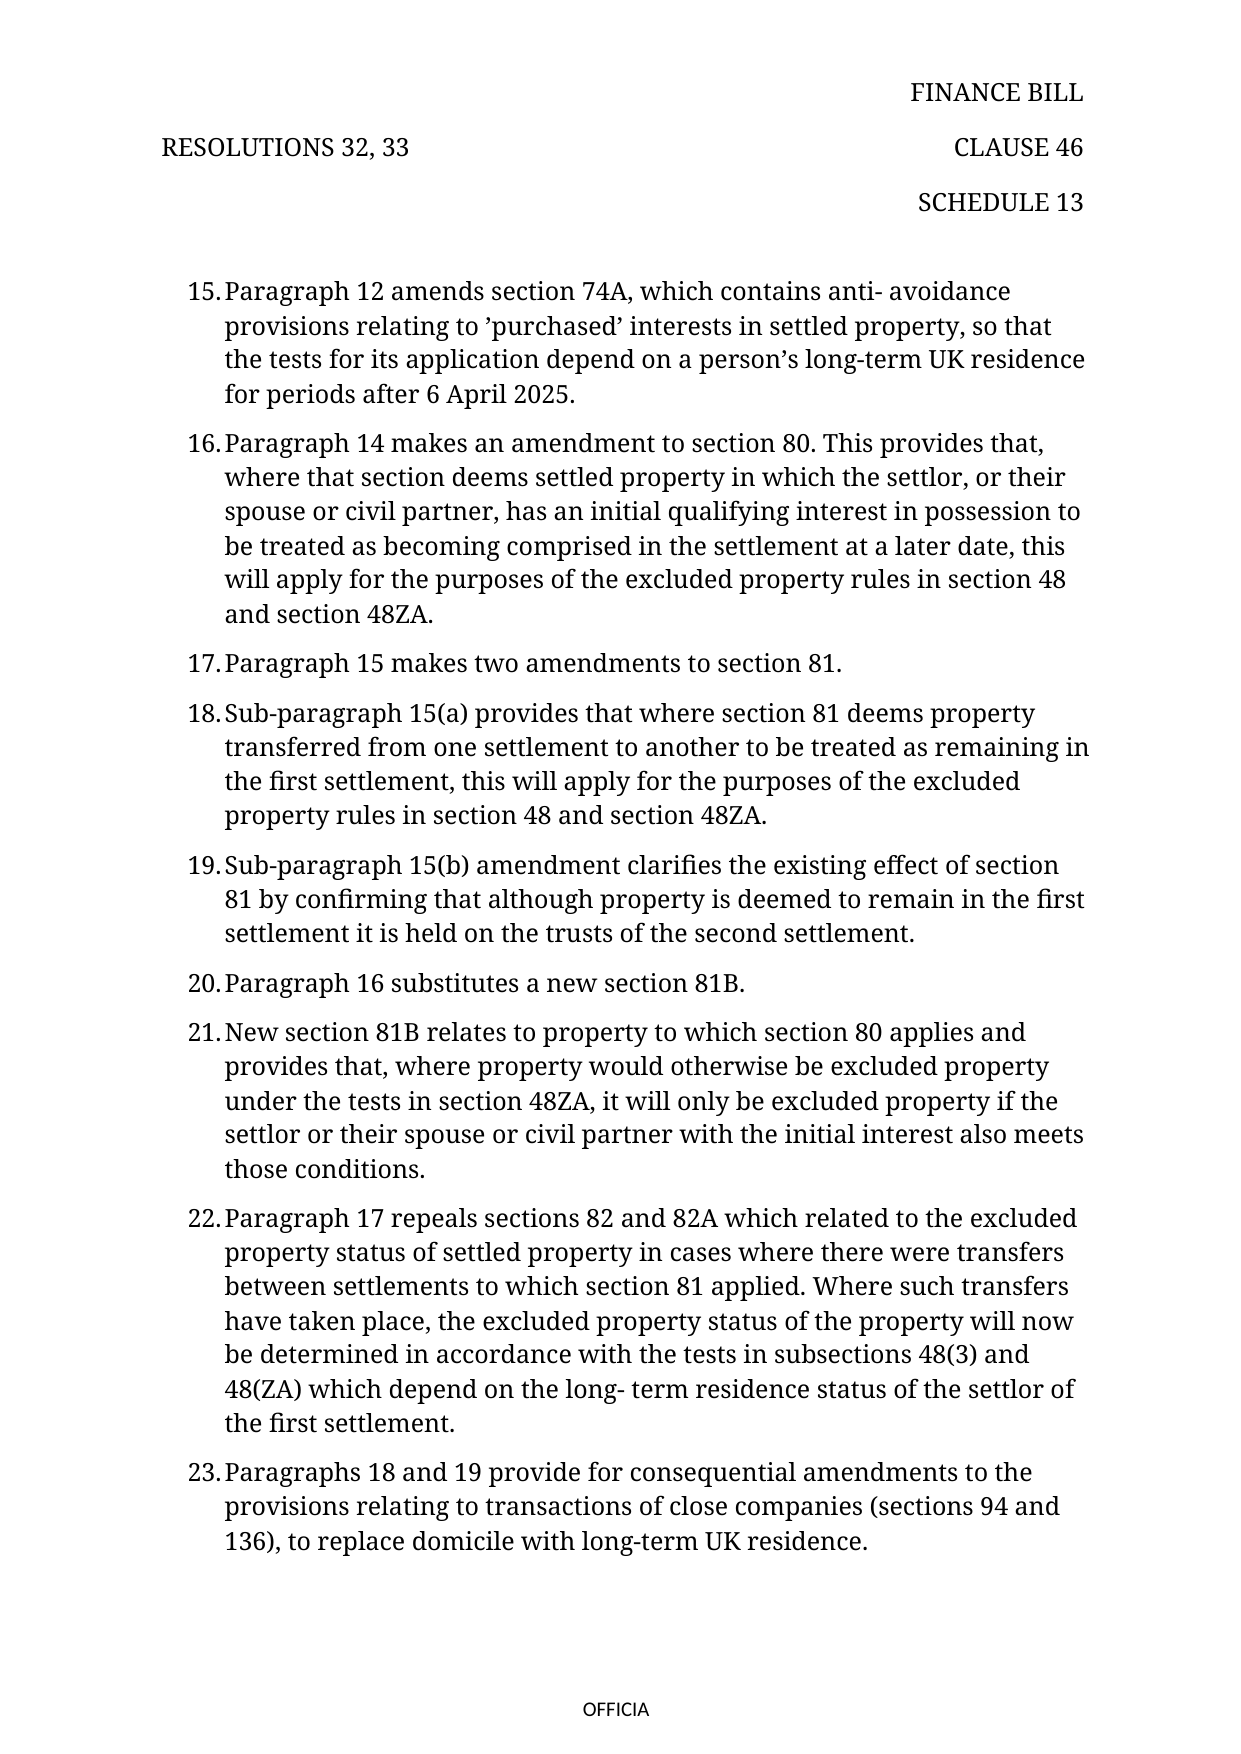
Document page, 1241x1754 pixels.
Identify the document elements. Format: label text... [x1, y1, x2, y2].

list Paragraph 12 amends section 74A, which contains anti- avoidance provisions relating to ’purchased’ interests in settled property, so that the tests for its application depend on a person’s long-term UK residence for periods after 6 April 2025. [187, 274, 1090, 410]
list Paragraph 14 makes an amendment to section 80. This provides that, where that section deems settled property in which the settlor, or their spouse or civil partner, has an initial qualifying interest in possession to be treated as becoming comprised in the settlement at a later date, this will apply for the purposes of the excluded property rules in section 48 and section 48ZA. [187, 426, 1090, 630]
list Paragraph 15 makes two amendments to section 81. [187, 646, 1090, 680]
list Paragraph 17 repeals sections 82 and 82A which related to the excluded property status of settled property in cases where there were transfers between settlements to which section 81 applied. Where such transfers have taken place, the excluded property status of the property will now be determined in accordance with the tests in subsections 48(3) and 48(ZA) which depend on the long- term residence status of the settlor of the first settlement. [187, 1201, 1090, 1439]
list Sub-paragraph 15(b) amendment clarifies the existing effect of section 81 by confirming that although property is deemed to remain in the first settlement it is held on the trusts of the second settlement. [187, 847, 1090, 950]
list New section 81B relates to property to which section 80 applies and provides that, where property would otherwise be excluded property under the tests in section 48ZA, it will only be excluded property if the settlor or their spouse or civil partner with the initial interest also meets those conditions. [187, 1015, 1090, 1185]
list Paragraphs 18 and 19 provide for consequential amendments to the provisions relating to transactions of close companies (sections 94 and 136), to replace domicile with long-term UK residence. [187, 1455, 1090, 1557]
list Sub-paragraph 15(a) provides that where section 81 deems property transferred from one settlement to another to be treated as remaining in the first settlement, this will apply for the purposes of the excluded property rules in section 48 and section 48ZA. [187, 696, 1090, 832]
list Paragraph 16 substitutes a new section 81B. [187, 965, 1090, 999]
